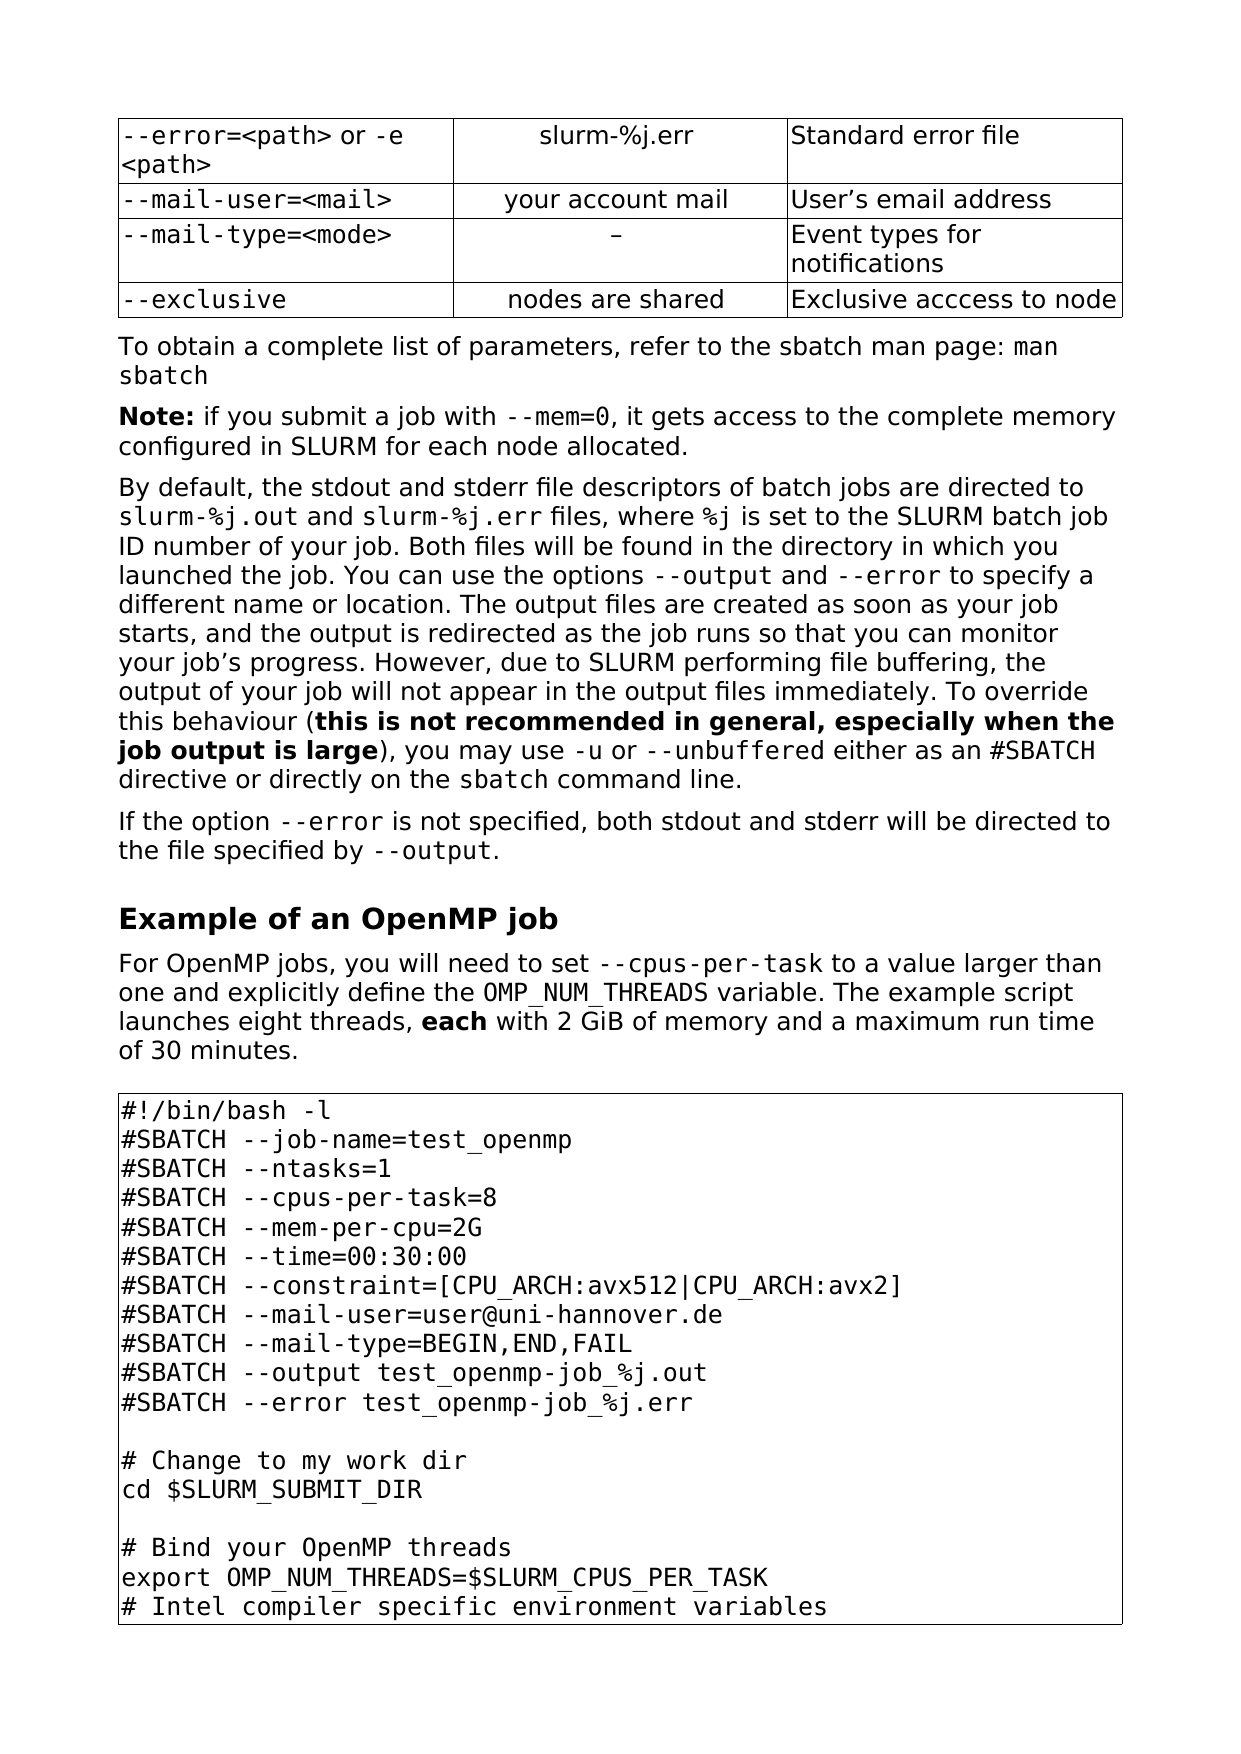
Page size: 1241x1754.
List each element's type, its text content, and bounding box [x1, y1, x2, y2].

table_header #!/bin/bash -l #SBATCH --job-name=test_openmp #SBATCH --ntasks=1 #SBATCH --cpus-per-task=8 #SBATCH --mem-per-cpu=2G #SBATCH --time=00:30:00 #SBATCH --constraint=[CPU_ARCH:avx512|CPU_ARCH:avx2] #SBATCH --mail-user=user@uni-hannover.de #SBATCH --mail-type=BEGIN,END,FAIL #SBATCH --output test_openmp-job_%j.out #SBATCH --error test_openmp-job_%j.err # Change to my work dir cd $SLURM_SUBMIT_DIR # Bind your OpenMP threads export OMP_NUM_THREADS=$SLURM_CPUS_PER_TASK # Intel compiler specific environment variables [119, 1094, 1122, 1624]
text By default, the stdout and stderr file descriptors of batch jobs are directed to slurm-%j.out and slurm-%j.err files, where %j is set to the SLURM batch job ID number of your job. Both files will be found in the directory in which you launched the job. You can use the options --output and --error to specify a different name or location. The output files are created as soon as your job starts, and the output is redirected as the job runs so that you can monitor your job’s progress. However, due to SLURM performing file buffering, the output of your job will not appear in the output files immediately. To override this behaviour (this is not recommended in general, especially when the job output is large), you may use -u or --unbuffered either as an #SBATCH directive or directly on the sbatch command line. [118, 473, 1122, 794]
table_cell --mail-user=<mail> [119, 184, 453, 217]
text For OpenMP jobs, you will need to set --cpus-per-task to a value larger than one and explicitly define the OMP_NUM_THREADS variable. The example script launches eight threads, each with 2 GiB of memory and a maximum run time of 30 minutes. [118, 949, 1122, 1066]
table_cell nodes are shared [454, 283, 787, 317]
table_cell --mail-type=<mode> [119, 219, 453, 282]
table_cell slurm-%j.err [454, 119, 787, 182]
text If the option --error is not specified, both stdout and stderr will be directed to the file specified by --output. [118, 807, 1122, 865]
table_cell Event types for notifications [788, 219, 1122, 282]
table_cell --error=<path> or -e <path> [119, 119, 453, 182]
table_cell User’s email address [788, 184, 1122, 217]
table_cell Exclusive acccess to node [788, 283, 1122, 317]
table_cell Standard error file [788, 119, 1122, 182]
text Note: if you submit a job with --mem=0, it gets access to the complete memory configured in SLURM for each node allocated. [118, 403, 1122, 461]
table_cell --exclusive [119, 283, 453, 317]
subtitle Example of an OpenMP job [118, 903, 1122, 937]
text To obtain a complete list of parameters, refer to the sbatch man page: man sbatch [118, 332, 1122, 390]
table_cell – [454, 219, 787, 282]
table_cell your account mail [454, 184, 787, 217]
